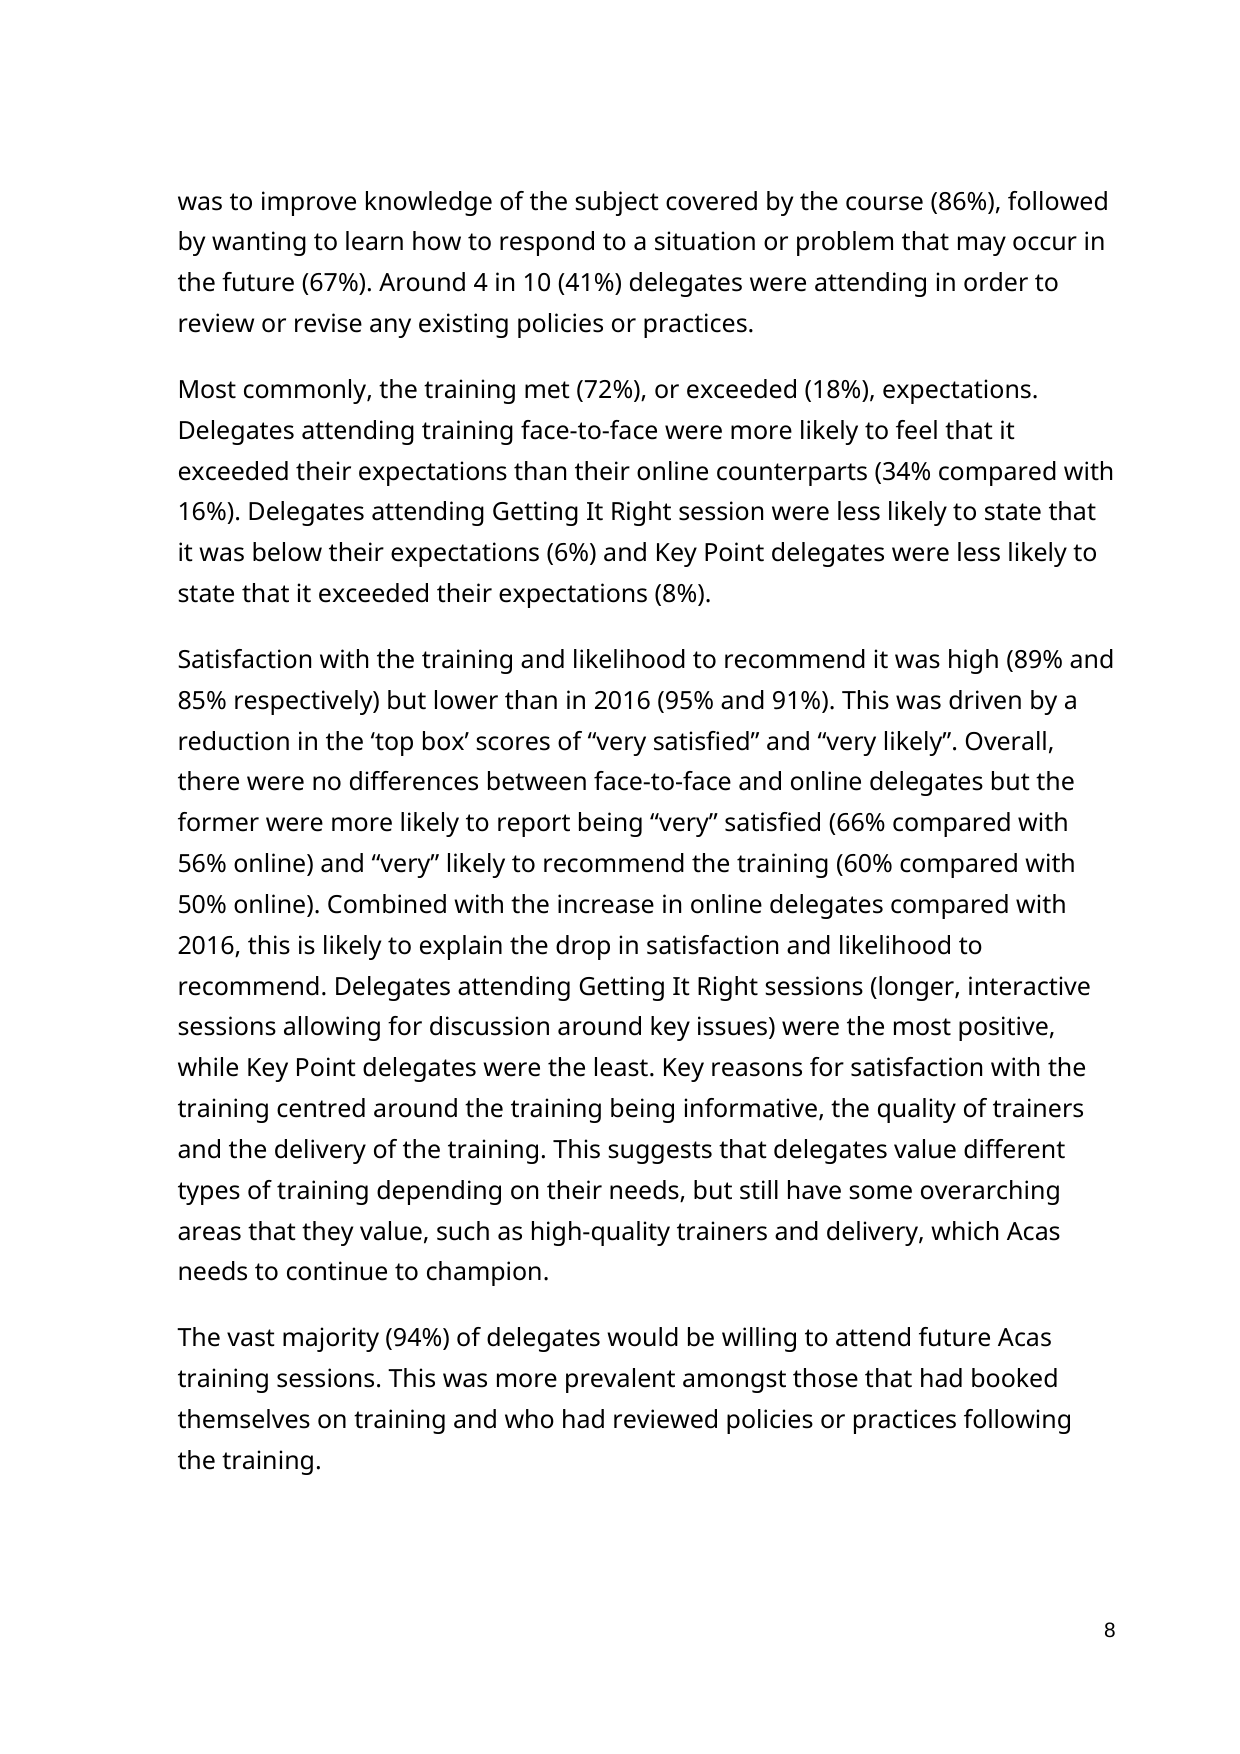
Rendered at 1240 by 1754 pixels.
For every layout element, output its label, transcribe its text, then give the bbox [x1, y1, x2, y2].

text was to improve knowledge of the subject covered by the course (86%), followed by wanting to learn how to respond to a situation or problem that may occur in the future (67%). Around 4 in 10 (41%) delegates were attending in order to review or revise any existing policies or practices. [177, 183, 1115, 340]
text Most commonly, the training met (72%), or exceeded (18%), expectations. Delegates attending training face-to-face were more likely to feel that it exceeded their expectations than their online counterparts (34% compared with 16%). Delegates attending Getting It Right session were less likely to state that it was below their expectations (6%) and Key Point delegates were less likely to state that it exceeded their expectations (8%). [177, 371, 1115, 610]
text The vast majority (94%) of delegates would be willing to attend future Acas training sessions. This was more prevalent amongst those that had booked themselves on training and who had reviewed policies or practices following the training. [177, 1320, 1115, 1476]
text Satisfaction with the training and likelihood to recommend it was high (89% and 85% respectively) but lower than in 2016 (95% and 91%). This was driven by a reduction in the ‘top box’ scores of “very satisfied” and “very likely”. Overall, there were no differences between face-to-face and online delegates but the former were more likely to report being “very” satisfied (66% compared with 56% online) and “very” likely to recommend the training (60% compared with 50% online). Combined with the increase in online delegates compared with 2016, this is likely to explain the drop in satisfaction and likelihood to recommend. Delegates attending Getting It Right sessions (longer, interactive sessions allowing for discussion around key issues) were the most positive, while Key Point delegates were the least. Key reasons for satisfaction with the training centred around the training being informative, the quality of trainers and the delivery of the training. This suggests that delegates value different types of training depending on their needs, but still have some overarching areas that they value, such as high-quality trainers and delivery, which Acas needs to continue to champion. [177, 641, 1115, 1288]
